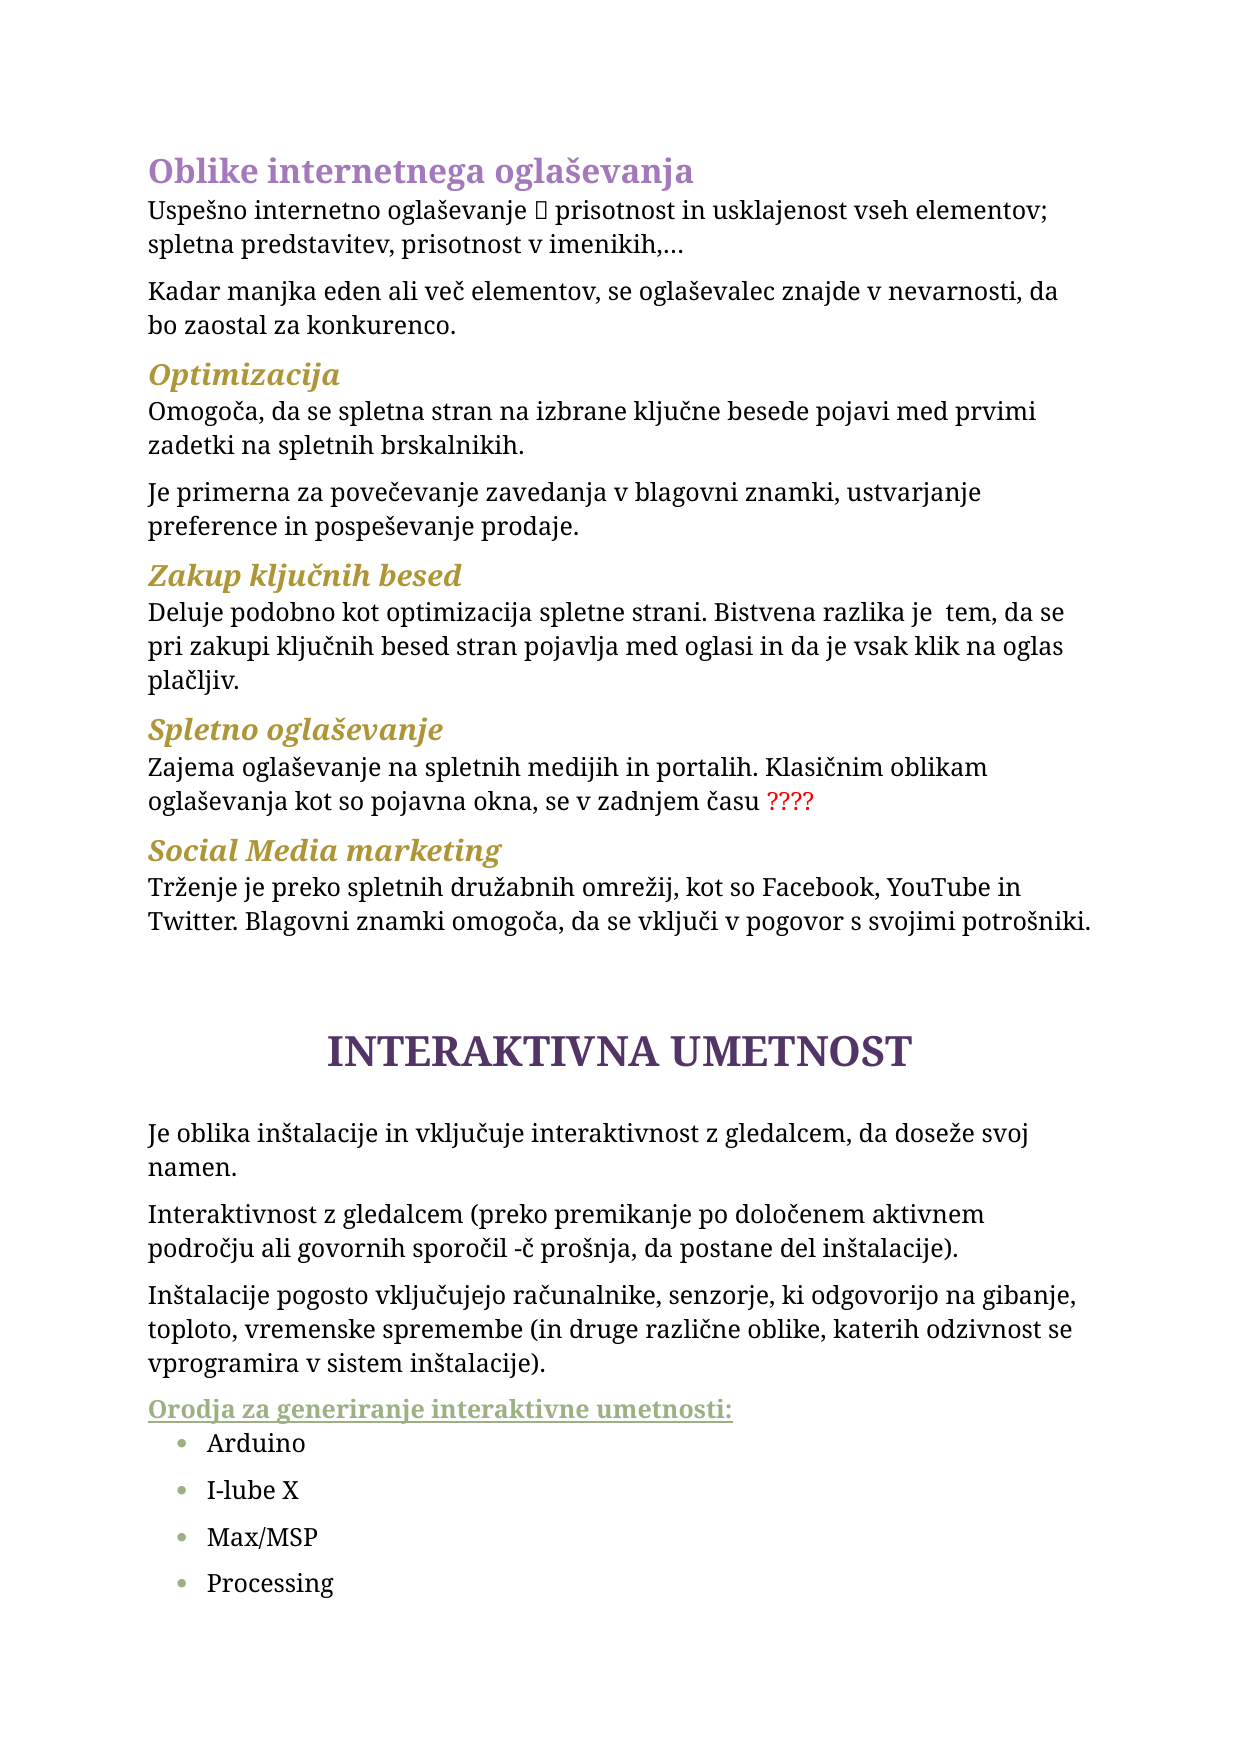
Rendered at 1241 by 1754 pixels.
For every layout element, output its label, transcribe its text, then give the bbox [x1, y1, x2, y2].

text Omogoča, da se spletna stran na izbrane ključne besede pojavi med prvimi zadetki na spletnih brskalnikih. [148, 394, 1093, 462]
list Arduino [177, 1426, 1093, 1460]
text Inštalacije pogosto vključujejo računalnike, senzorje, ki odgovorijo na gibanje, toploto, vremenske spremembe (in druge različne oblike, katerih odzivnost se vprogramira v sistem inštalacije). [148, 1277, 1093, 1379]
text Je primerna za povečevanje zavedanja v blagovni znamki, ustvarjanje preference in pospeševanje prodaje. [148, 474, 1093, 543]
subtitle Zakup ključnih besed [148, 555, 1093, 595]
list I-lube X [177, 1473, 1093, 1507]
subtitle Oblike internetnega oglaševanja [148, 148, 1093, 193]
text Kadar manjka eden ali več elementov, se oglaševalec znajde v nevarnosti, da bo zaostal za konkurenco. [148, 274, 1093, 342]
list Processing [177, 1566, 1093, 1600]
text Orodja za generiranje interaktivne umetnosti: [148, 1392, 1093, 1426]
subtitle Spletno oglaševanje [148, 709, 1093, 749]
text Deluje podobno kot optimizacija spletne strani. Bistvena razlika je tem, da se pri zakupi ključnih besed stran pojavlja med oglasi in da je vsak klik na oglas plačljiv. [148, 595, 1093, 697]
text Interaktivnost z gledalcem (preko premikanje po določenem aktivnem področju ali govornih sporočil -č prošnja, da postane del inštalacije). [148, 1197, 1093, 1265]
text Zajema oglaševanje na spletnih medijih in portalih. Klasičnim oblikam oglaševanja kot so pojavna okna, se v zadnjem času ???? [148, 749, 1093, 817]
subtitle Social Media marketing [148, 830, 1093, 869]
list Max/MSP [177, 1519, 1093, 1553]
text Uspešno internetno oglaševanje  prisotnost in usklajenost vseh elementov; spletna predstavitev, prisotnost v imenikih,… [148, 193, 1093, 261]
subtitle INTERAKTIVNA UMETNOST [148, 1022, 1093, 1078]
text Trženje je preko spletnih družabnih omrežij, kot so Facebook, YouTube in Twitter. Blagovni znamki omogoča, da se vključi v pogovor s svojimi potrošniki. [148, 869, 1093, 938]
text Je oblika inštalacije in vključuje interaktivnost z gledalcem, da doseže svoj namen. [148, 1116, 1093, 1184]
subtitle Optimizacija [148, 354, 1093, 394]
